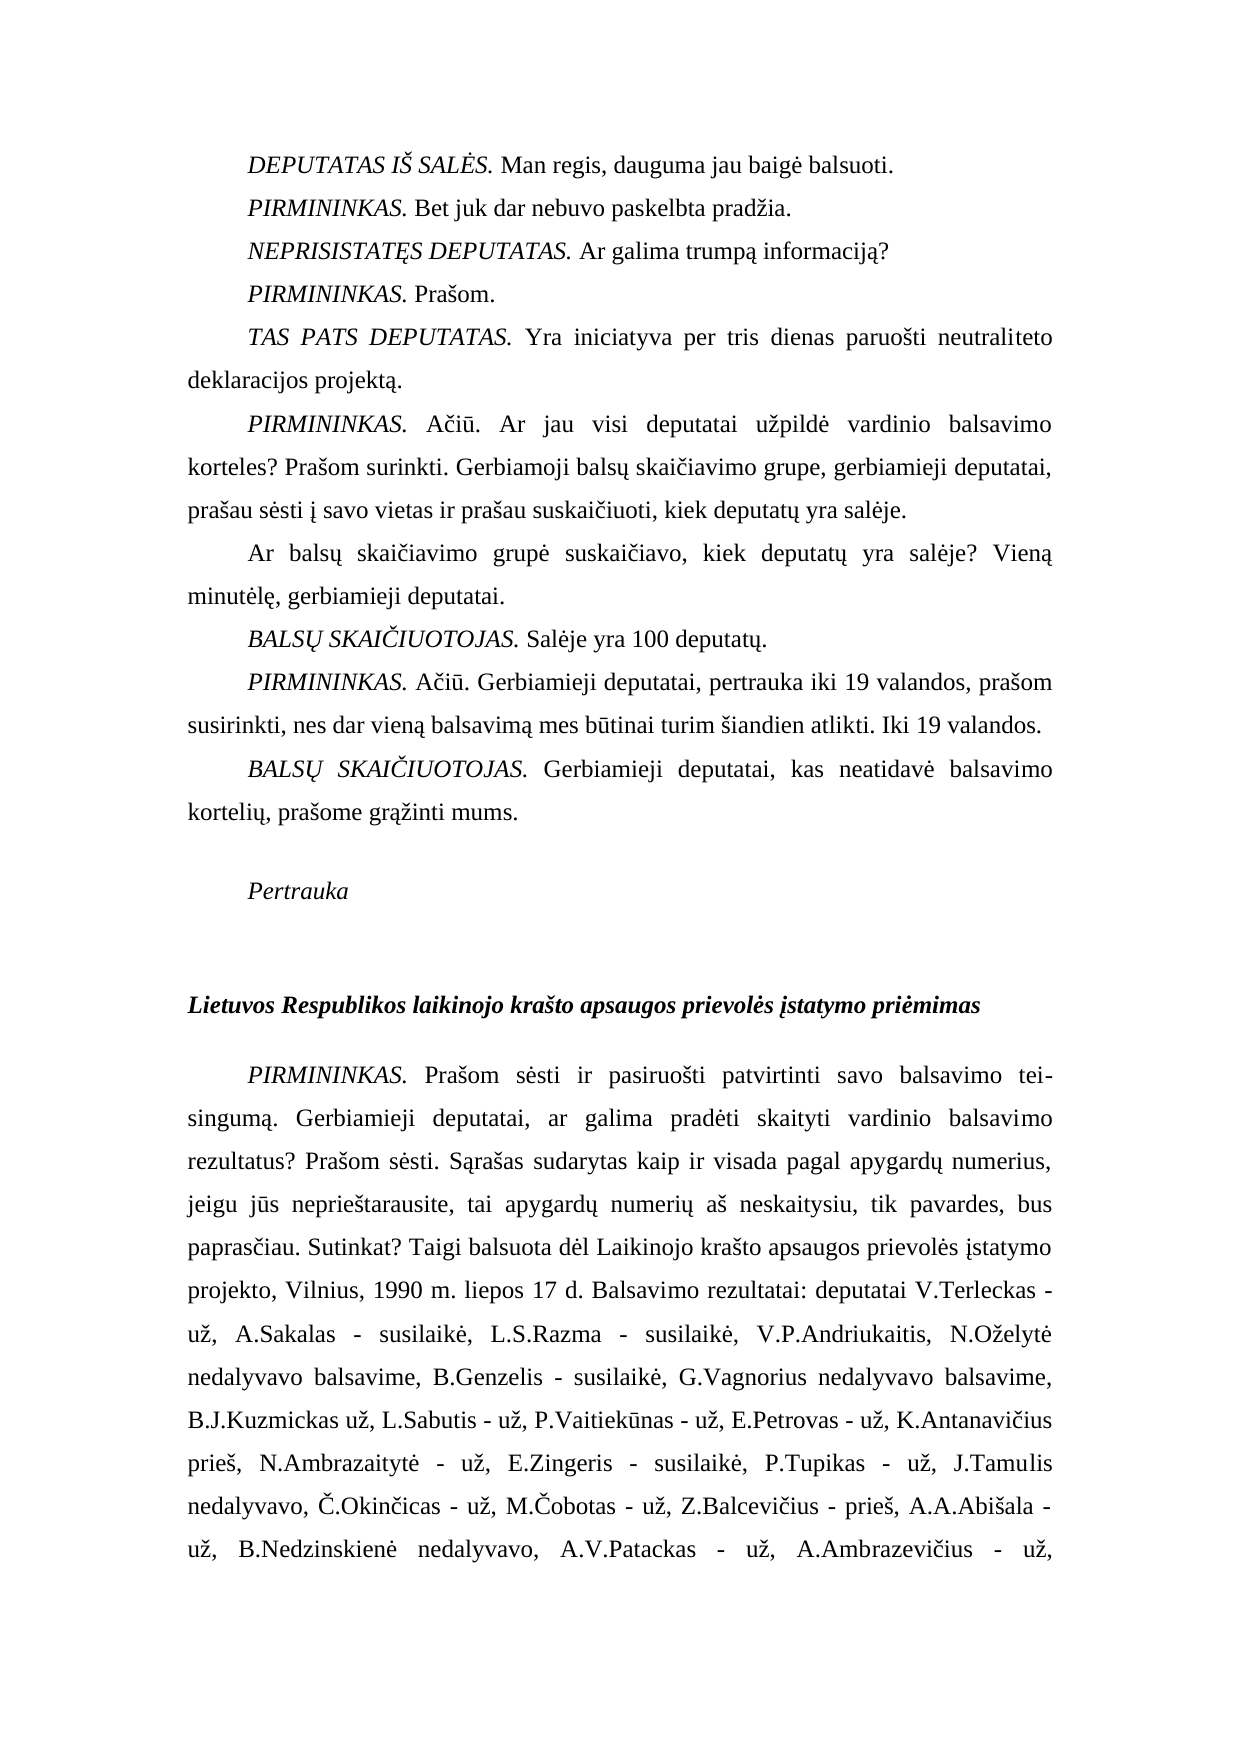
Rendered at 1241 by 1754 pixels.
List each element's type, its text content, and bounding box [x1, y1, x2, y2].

text PIRMININKAS. Prašom. [187, 279, 1053, 308]
text PIRMININKAS. Ačiū. Gerbiamieji deputatai, pertrauka iki 19 valandos, prašom susirinkti, nes dar vieną balsavimą mes būtinai turim šiandien atlik­ti. Iki 19 valandos. [187, 667, 1053, 739]
text DEPUTATAS IŠ SALĖS. Man regis, dauguma jau baigė balsuoti. [187, 150, 1053, 179]
text BALSŲ SKAIČIUOTOJAS. Salėje yra 100 deputatų. [187, 624, 1053, 653]
text Pertrauka [187, 876, 1053, 905]
text TAS PATS DEPUTATAS. Yra iniciatyva per tris dienas paruošti neutrali­teto deklaracijos projektą. [187, 322, 1053, 394]
text PIRMININKAS. Ačiū. Ar jau visi deputatai užpildė vardinio balsavimo korteles? Prašom surinkti. Gerbiamoji balsų skaičiavimo grupe, gerbiamieji deputatai, prašau sėsti į savo vietas ir prašau suskaičiuoti, kiek deputatų yra salėje. [187, 409, 1053, 524]
text Ar balsų skaičiavimo grupė suskaičiavo, kiek deputatų yra salėje? Vieną minutėlę, gerbiamieji deputatai. [187, 538, 1053, 610]
text PIRMININKAS. Prašom sėsti ir pasiruošti patvirtinti savo balsavimo tei­singumą. Gerbiamieji deputatai, ar galima pradėti skaityti vardinio balsavi­mo rezultatus? Prašom sėsti. Sąrašas sudarytas kaip ir visada pagal apygardų numerius, jeigu jūs neprieštarausite, tai apygardų numerių aš neskaitysiu, tik pavardes, bus paprasčiau. Sutinkat? Taigi balsuota dėl Laikinojo krašto apsaugos prievolės įstatymo projekto, Vilnius, 1990 m. liepos 17 d. Balsavi­mo rezultatai: deputatai V.Terleckas - už, A.Sakalas - susilaikė, L.S.Razma - susilaikė, V.P.Andriukaitis, N.Oželytė nedalyvavo balsavime, B.Genzelis - susilaikė, G.Vagnorius nedalyvavo balsavime, B.J.Kuzmickas ­už, L.Sabutis - už, P.Vaitiekūnas - už, E.Petrovas - už, K.Antanavičius ­prieš, N.Ambrazaitytė - už, E.Zingeris - susilaikė, P.Tupikas - už, J.Tamu­lis nedalyvavo, Č.Okinčicas - už, M.Čobotas - už, Z.Balcevičius - prieš, A.A.Abišala - už, B.Nedzinskienė nedalyvavo, A.V.Patackas - už, A.Amb­razevičius - už, [187, 1060, 1053, 1563]
text PIRMININKAS. Bet juk dar nebuvo paskelbta pradžia. [187, 193, 1053, 222]
text BALSŲ SKAIČIUOTOJAS. Gerbiamieji deputatai, kas neatidavė balsavi­mo kortelių, prašome grąžinti mums. [187, 754, 1053, 826]
text NEPRISISTATĘS DEPUTATAS. Ar galima trumpą informaciją? [187, 236, 1053, 265]
subtitle Lietuvos Respublikos laikinojo krašto apsaugos prievolės įstatymo priėmimas [187, 991, 1053, 1019]
